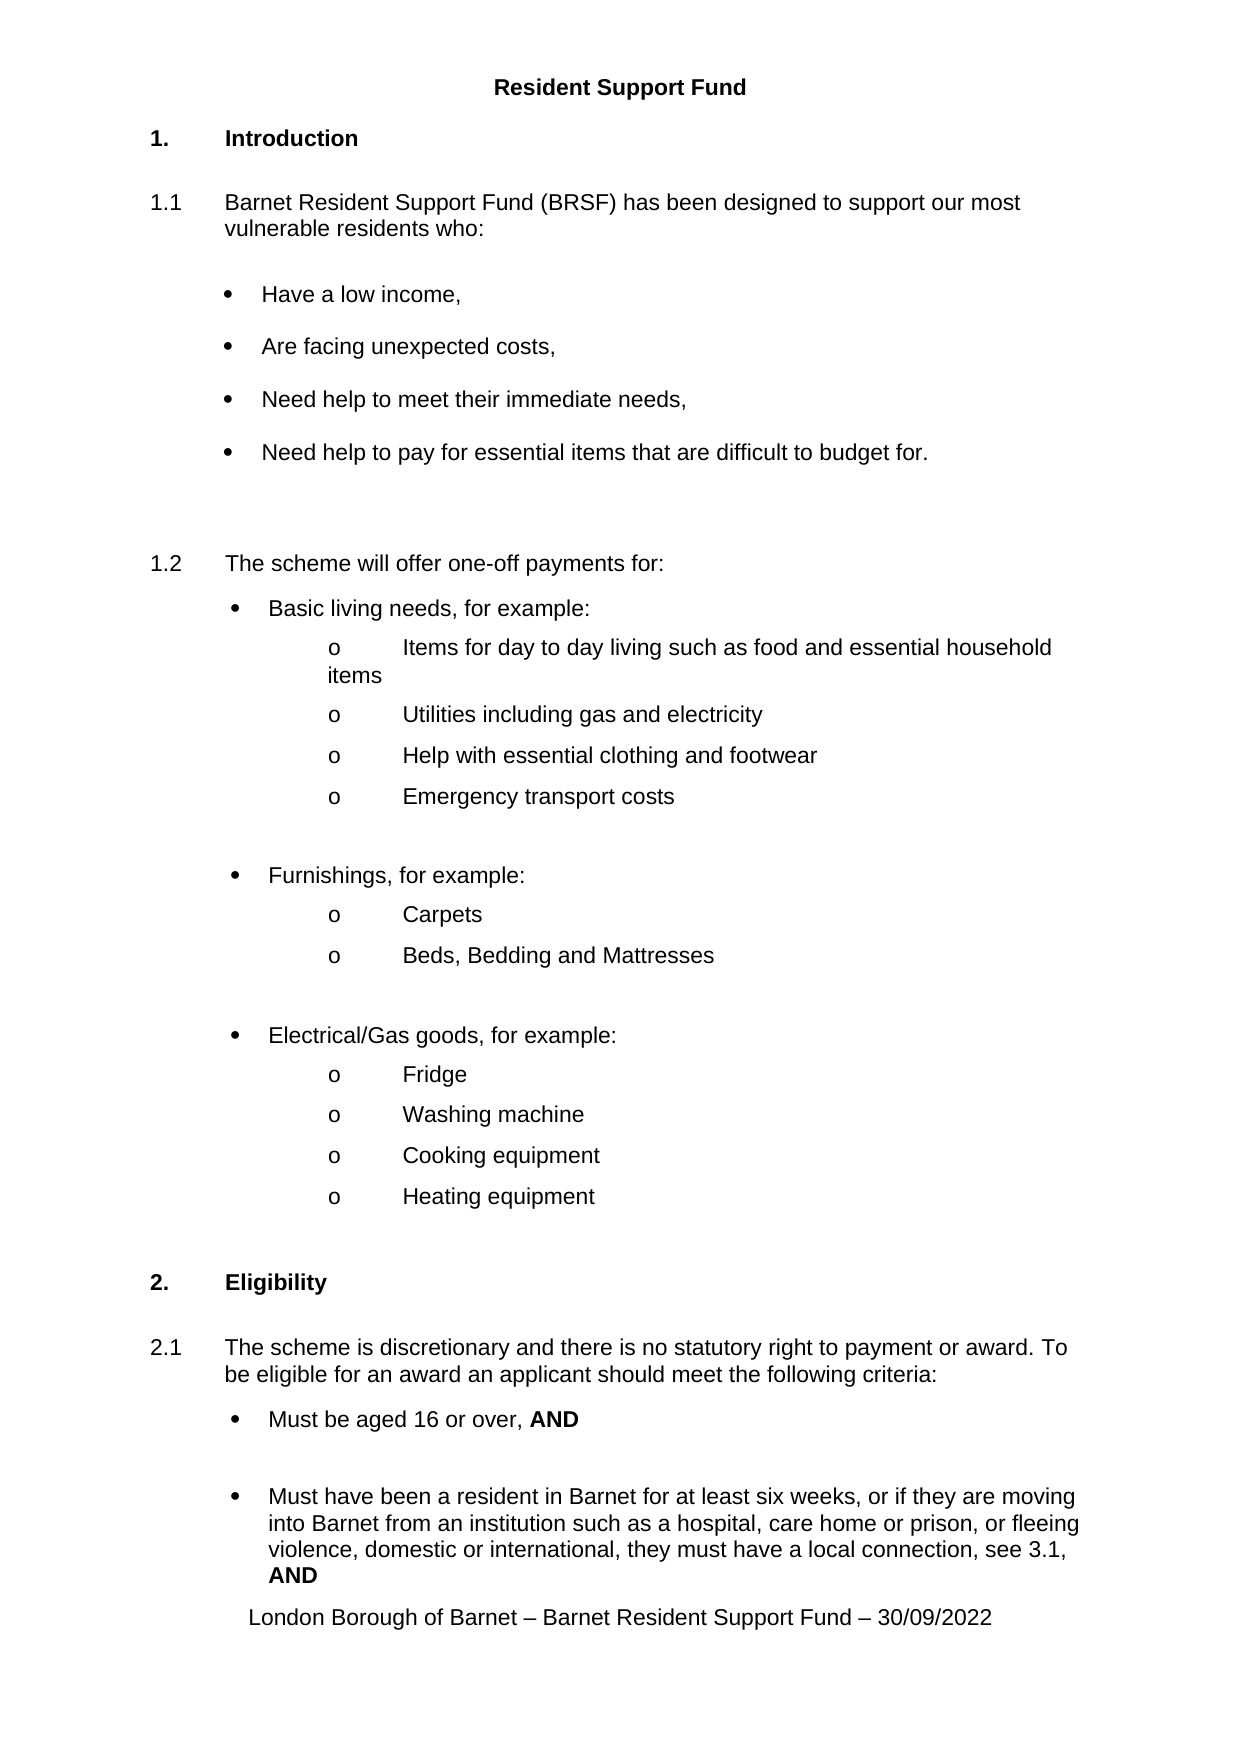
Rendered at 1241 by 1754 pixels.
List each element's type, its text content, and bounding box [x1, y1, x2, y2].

list Utilities including gas and electricity [327, 701, 1090, 729]
list Help with essential clothing and footwear [327, 742, 1090, 770]
list Need help to pay for essential items that are difficult to budget for. [224, 439, 1090, 465]
list Fridge [327, 1061, 1090, 1089]
list Must have been a resident in Barnet for at least six weeks, or if they are moving into Barnet from an institution such as a hospital, care home or prison, or fleeing violence, domestic or international, they must have a local connection, see 3.1, AND [231, 1483, 1090, 1589]
list Items for day to day living such as food and essential household items [327, 634, 1090, 688]
list Furnishings, for example: [231, 862, 1090, 889]
list Heating equipment [327, 1183, 1090, 1211]
subtitle 1. Introduction [150, 125, 1090, 152]
list Basic living needs, for example: [231, 595, 1090, 621]
list Carpets [327, 901, 1090, 929]
list Cooking equipment [327, 1142, 1090, 1171]
text Resident Support Fund [150, 74, 1090, 100]
list Must be aged 16 or over, AND [231, 1406, 1090, 1432]
list Need help to meet their immediate needs, [224, 386, 1090, 412]
list Are facing unexpected costs, [224, 333, 1090, 360]
list Have a low income, [224, 281, 1090, 307]
subtitle 1.1 Barnet Resident Support Fund (BRSF) has been designed to support our most vulnerable residents who: [150, 189, 1090, 242]
subtitle 2. Eligibility [150, 1269, 1090, 1295]
list Emergency transport costs [327, 783, 1090, 811]
subtitle 1.2 The scheme will offer one-off payments for: [150, 550, 1090, 576]
list Beds, Bedding and Mattresses [327, 942, 1090, 970]
list Washing machine [327, 1101, 1090, 1130]
subtitle 2.1 The scheme is discretionary and there is no statutory right to payment or award. To be eligible for an award an applicant should meet the following criteria: [150, 1334, 1090, 1387]
list Electrical/Gas goods, for example: [231, 1022, 1090, 1048]
